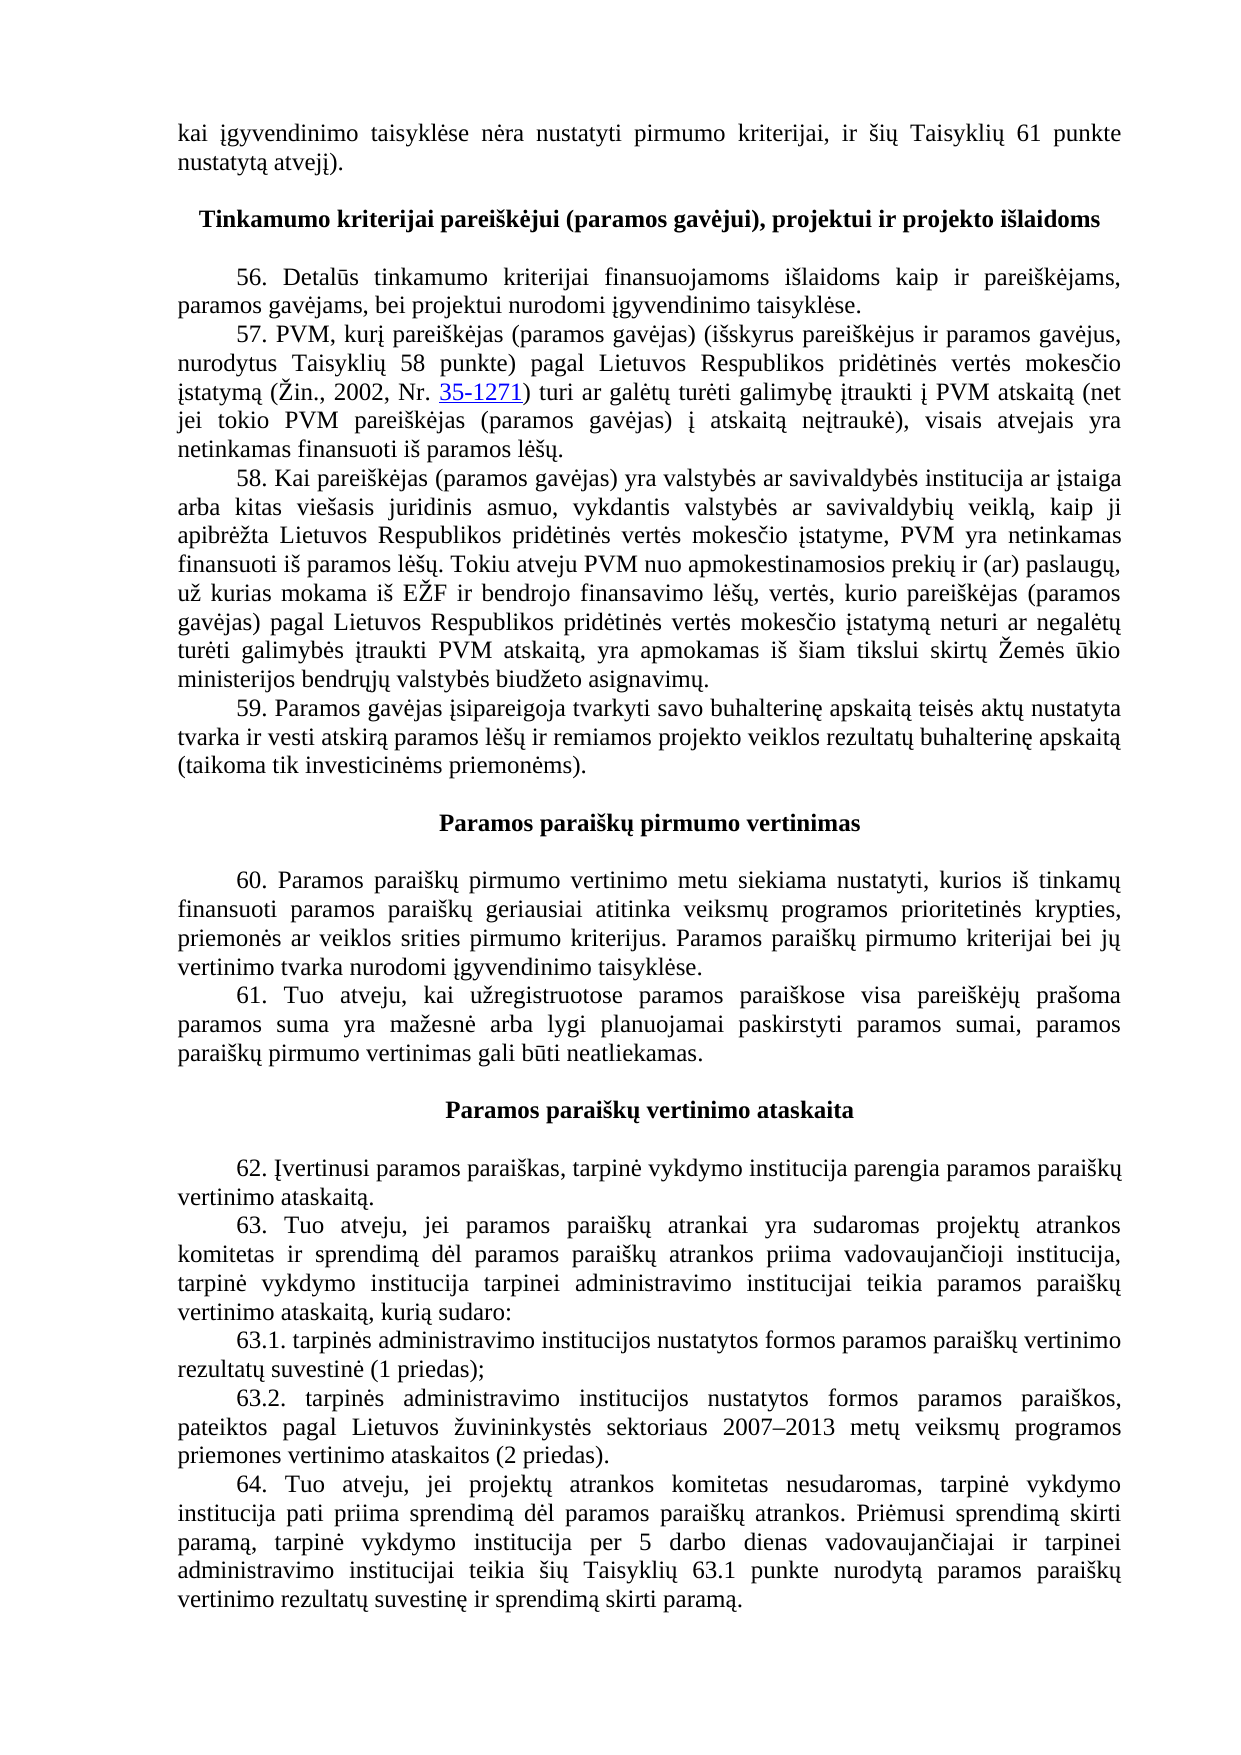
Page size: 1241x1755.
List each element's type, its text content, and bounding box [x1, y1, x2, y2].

text kai įgyvendinimo taisyklėse nėra nustatyti pirmumo kriterijai, ir šių Taisyklių 61 punkte nustatytą atvejį). [177, 118, 1122, 176]
text 63.2. tarpinės administravimo institucijos nustatytos formos paramos paraiškos, pateiktos pagal Lietuvos žuvininkystės sektoriaus 2007–2013 metų veiksmų programos priemones vertinimo ataskaitos (2 priedas). [177, 1383, 1122, 1469]
text 58. Kai pareiškėjas (paramos gavėjas) yra valstybės ar savivaldybės institucija ar įstaiga arba kitas viešasis juridinis asmuo, vykdantis valstybės ar savivaldybių veiklą, kaip ji apibrėžta Lietuvos Respublikos pridėtinės vertės mokesčio įstatyme, PVM yra netinkamas finansuoti iš paramos lėšų. Tokiu atveju PVM nuo apmokestinamosios prekių ir (ar) paslaugų, už kurias mokama iš EŽF ir bendrojo finansavimo lėšų, vertės, kurio pareiškėjas (paramos gavėjas) pagal Lietuvos Respublikos pridėtinės vertės mokesčio įstatymą neturi ar negalėtų turėti galimybės įtraukti PVM atskaitą, yra apmokamas iš šiam tikslui skirtų Žemės ūkio ministerijos bendrųjų valstybės biudžeto asignavimų. [177, 463, 1122, 693]
text 62. Įvertinusi paramos paraiškas, tarpinė vykdymo institucija parengia paramos paraiškų vertinimo ataskaitą. [177, 1153, 1122, 1211]
text 63. Tuo atveju, jei paramos paraiškų atrankai yra sudaromas projektų atrankos komitetas ir sprendimą dėl paramos paraiškų atrankos priima vadovaujančioji institucija, tarpinė vykdymo institucija tarpinei administravimo institucijai teikia paramos paraiškų vertinimo ataskaitą, kurią sudaro: [177, 1211, 1122, 1326]
text 57. PVM, kurį pareiškėjas (paramos gavėjas) (išskyrus pareiškėjus ir paramos gavėjus, nurodytus Taisyklių 58 punkte) pagal Lietuvos Respublikos pridėtinės vertės mokesčio įstatymą (Žin., 2002, Nr. 35-1271) turi ar galėtų turėti galimybę įtraukti į PVM atskaitą (net jei tokio PVM pareiškėjas (paramos gavėjas) į atskaitą neįtraukė), visais atvejais yra netinkamas finansuoti iš paramos lėšų. [177, 319, 1122, 463]
text Paramos paraiškų vertinimo ataskaita [177, 1096, 1122, 1124]
text 56. Detalūs tinkamumo kriterijai finansuojamoms išlaidoms kaip ir pareiškėjams, paramos gavėjams, bei projektui nurodomi įgyvendinimo taisyklėse. [177, 262, 1122, 319]
text Tinkamumo kriterijai pareiškėjui (paramos gavėjui), projektui ir projekto išlaidoms [177, 204, 1122, 233]
text 59. Paramos gavėjas įsipareigoja tvarkyti savo buhalterinę apskaitą teisės aktų nustatyta tvarka ir vesti atskirą paramos lėšų ir remiamos projekto veiklos rezultatų buhalterinę apskaitą (taikoma tik investicinėms priemonėms). [177, 693, 1122, 779]
text 64. Tuo atveju, jei projektų atrankos komitetas nesudaromas, tarpinė vykdymo institucija pati priima sprendimą dėl paramos paraiškų atrankos. Priėmusi sprendimą skirti paramą, tarpinė vykdymo institucija per 5 darbo dienas vadovaujančiajai ir tarpinei administravimo institucijai teikia šių Taisyklių 63.1 punkte nurodytą paramos paraiškų vertinimo rezultatų suvestinę ir sprendimą skirti paramą. [177, 1469, 1122, 1613]
text Paramos paraiškų pirmumo vertinimas [177, 808, 1122, 837]
text 61. Tuo atveju, kai užregistruotose paramos paraiškose visa pareiškėjų prašoma paramos suma yra mažesnė arba lygi planuojamai paskirstyti paramos sumai, paramos paraiškų pirmumo vertinimas gali būti neatliekamas. [177, 981, 1122, 1067]
text 63.1. tarpinės administravimo institucijos nustatytos formos paramos paraiškų vertinimo rezultatų suvestinė (1 priedas); [177, 1326, 1122, 1383]
text 60. Paramos paraiškų pirmumo vertinimo metu siekiama nustatyti, kurios iš tinkamų finansuoti paramos paraiškų geriausiai atitinka veiksmų programos prioritetinės krypties, priemonės ar veiklos srities pirmumo kriterijus. Paramos paraiškų pirmumo kriterijai bei jų vertinimo tvarka nurodomi įgyvendinimo taisyklėse. [177, 866, 1122, 981]
